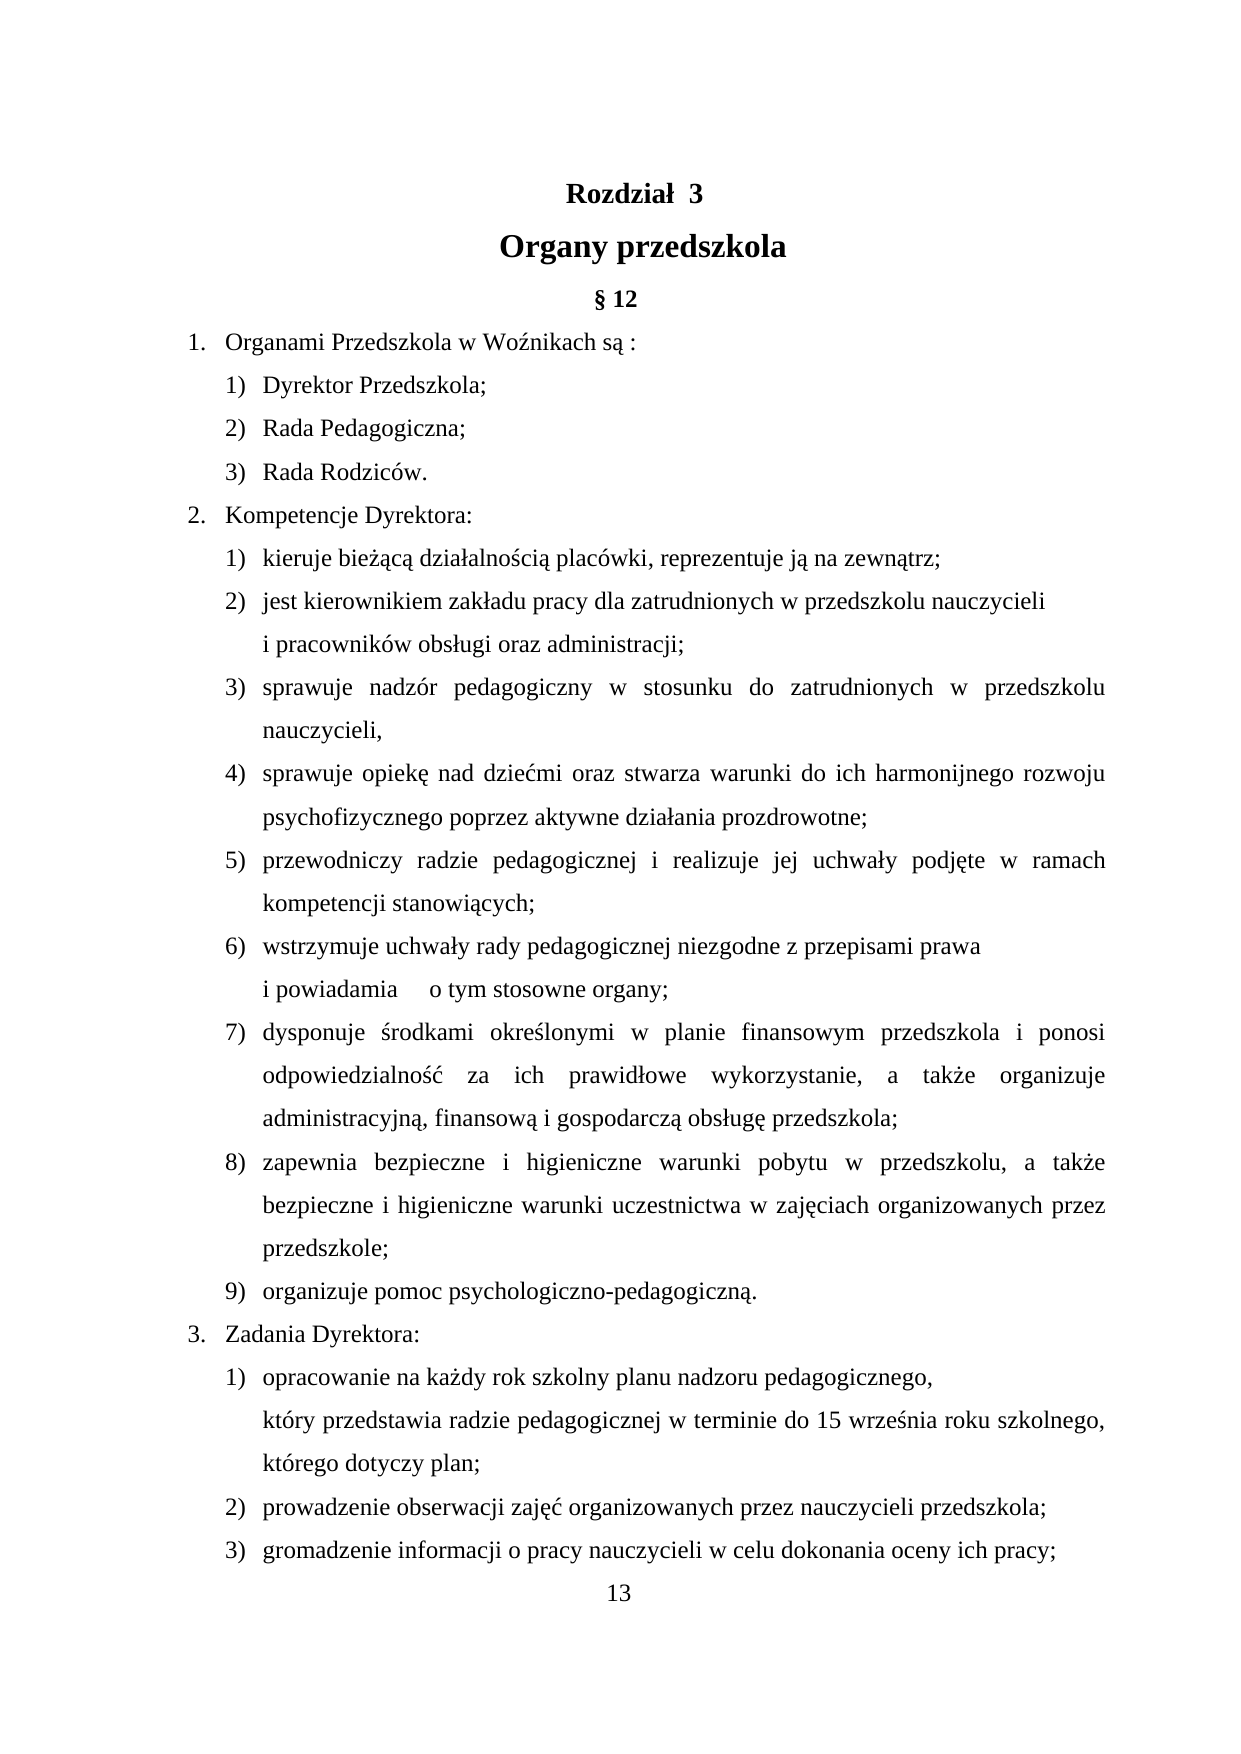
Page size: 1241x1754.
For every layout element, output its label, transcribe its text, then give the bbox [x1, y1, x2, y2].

list wstrzymuje uchwały rady pedagogicznej niezgodne z przepisami prawa [225, 931, 1106, 960]
list jest kierownikiem zakładu pracy dla zatrudnionych w przedszkolu nauczycieli [225, 586, 1106, 615]
list prowadzenie obserwacji zajęć organizowanych przez nauczycieli przedszkola; [225, 1492, 1106, 1520]
list dysponuje środkami określonymi w planie finansowym przedszkola i ponosi odpowiedzialność za ich prawidłowe wykorzystanie, a także organizuje administracyjną, finansową i gospodarczą obsługę przedszkola; [225, 1017, 1106, 1132]
list i pracowników obsługi oraz administracji; [225, 629, 1106, 658]
list który przedstawia radzie pedagogicznej w terminie do 15 września roku szkolnego, którego dotyczy plan; [225, 1405, 1106, 1477]
list Organy przedszkola [187, 227, 1106, 265]
list przewodniczy radzie pedagogicznej i realizuje jej uchwały podjęte w ramach kompetencji stanowiących; [225, 845, 1106, 917]
list Organami Przedszkola w Woźnikach są : [187, 327, 1106, 356]
list gromadzenie informacji o pracy nauczycieli w celu dokonania oceny ich pracy; [225, 1535, 1106, 1563]
list Dyrektor Przedszkola; [225, 370, 1106, 399]
list Zadania Dyrektora: [187, 1319, 1106, 1348]
list Rada Pedagogiczna; [225, 413, 1106, 442]
list organizuje pomoc psychologiczno-pedagogiczną. [225, 1276, 1106, 1305]
list zapewnia bezpieczne i higieniczne warunki pobytu w przedszkolu, a także bezpieczne i higieniczne warunki uczestnictwa w zajęciach organizowanych przez przedszkole; [225, 1147, 1106, 1262]
list Rada Rodziców. [225, 457, 1106, 485]
list § 12 [187, 284, 1106, 313]
list Rozdział 3 [187, 176, 1106, 210]
list sprawuje nadzór pedagogiczny w stosunku do zatrudnionych w przedszkolu nauczycieli, [225, 672, 1106, 744]
list opracowanie na każdy rok szkolny planu nadzoru pedagogicznego, [225, 1362, 1106, 1391]
list i powiadamia o tym stosowne organy; [225, 974, 1106, 1003]
list kieruje bieżącą działalnością placówki, reprezentuje ją na zewnątrz; [225, 543, 1106, 572]
list sprawuje opiekę nad dziećmi oraz stwarza warunki do ich harmonijnego rozwoju psychofizycznego poprzez aktywne działania prozdrowotne; [225, 758, 1106, 830]
list Kompetencje Dyrektora: [187, 500, 1106, 528]
